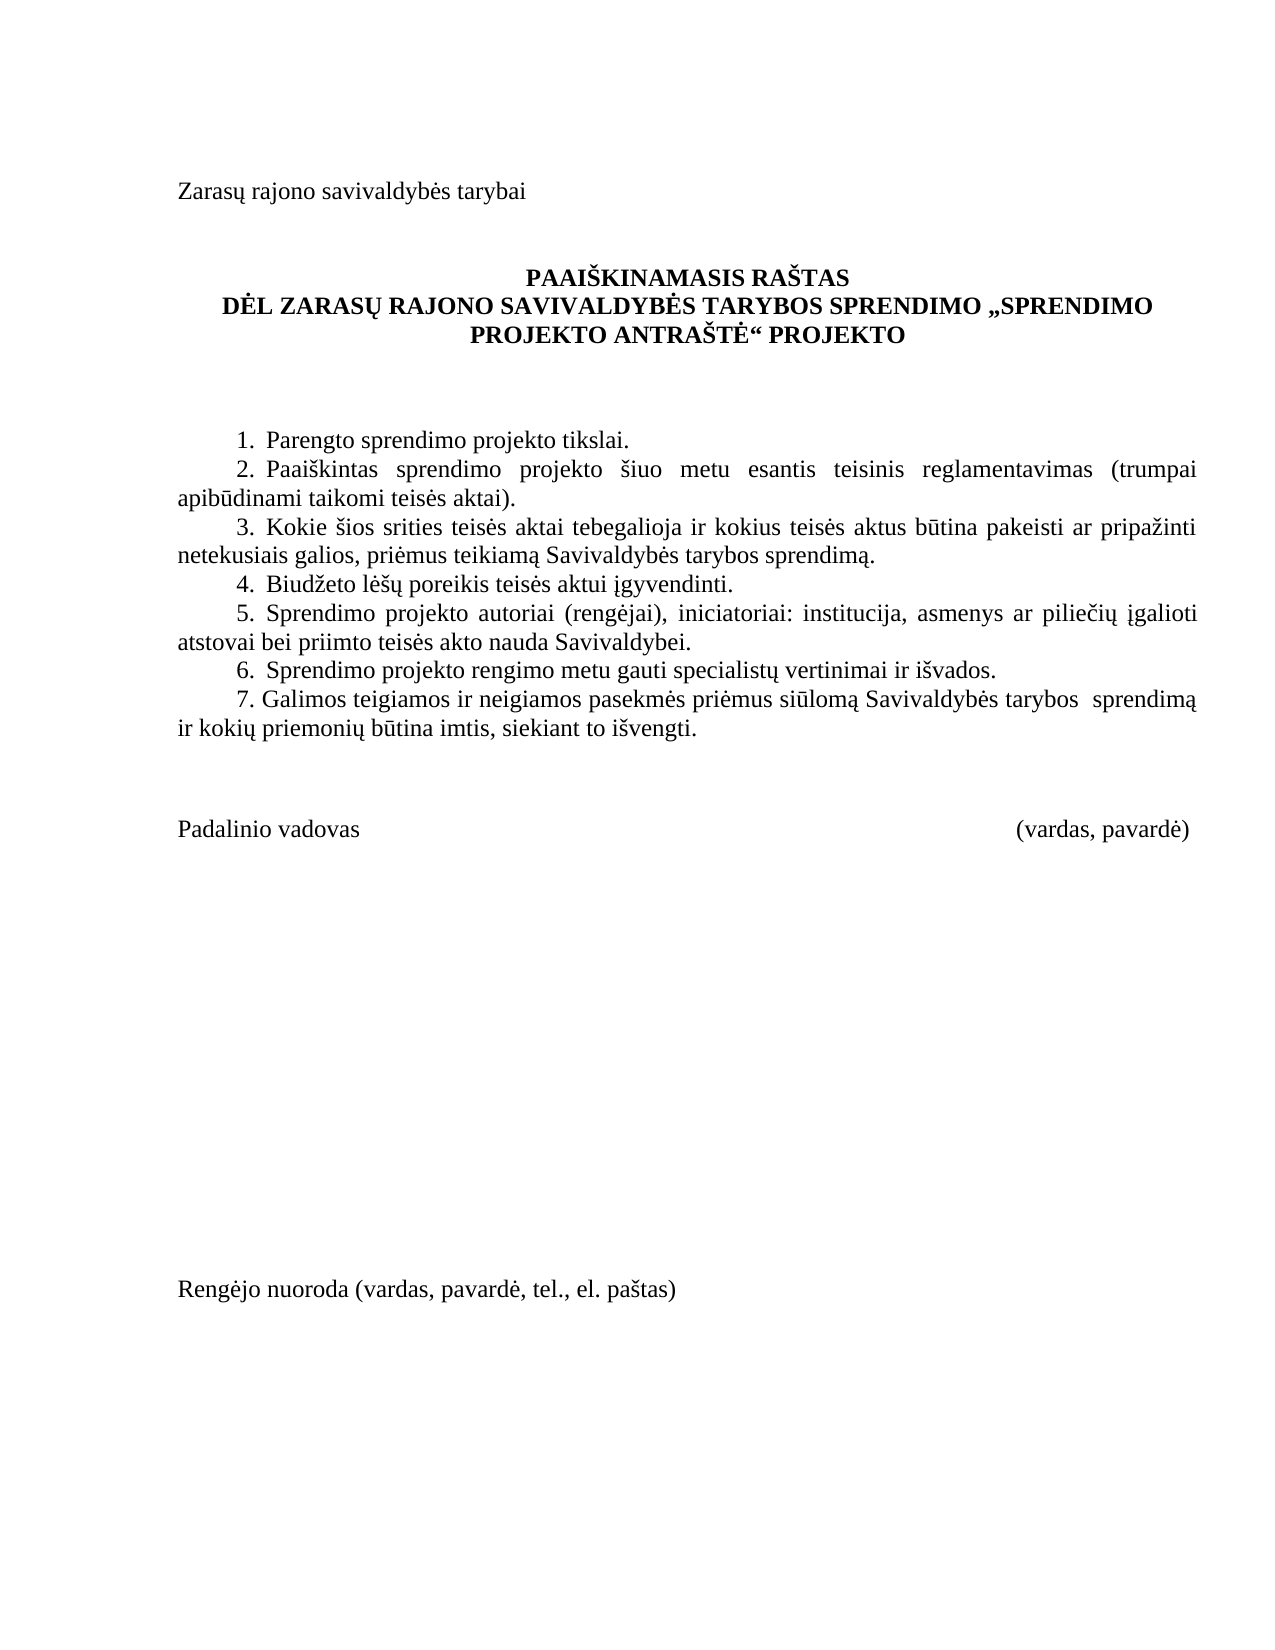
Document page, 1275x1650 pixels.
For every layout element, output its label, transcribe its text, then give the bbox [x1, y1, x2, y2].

text Zarasų rajono savivaldybės tarybai [177, 176, 1198, 205]
text 1. Parengto sprendimo projekto tikslai. [177, 426, 1198, 454]
text 7. Galimos teigiamos ir neigiamos pasekmės priėmus siūlomą Savivaldybės tarybos sprendimą ir kokių priemonių būtina imtis, siekiant to išvengti. [177, 684, 1198, 742]
text Rengėjo nuoroda (vardas, pavardė, tel., el. paštas) [177, 1274, 1198, 1302]
text 6. Sprendimo projekto rengimo metu gauti specialistų vertinimai ir išvados. [177, 656, 1198, 684]
text DĖL ZARASŲ RAJONO SAVIVALDYBĖS TARYBOS SPRENDIMO „SPRENDIMO PROJEKTO ANTRAŠTĖ“ PROJEKTO [177, 291, 1198, 349]
text Padalinio vadovas (vardas, pavardė) [177, 814, 1198, 842]
text PAAIŠKINAMASIS RAŠTAS [177, 263, 1198, 291]
text 5. Sprendimo projekto autoriai (rengėjai), iniciatoriai: institucija, asmenys ar piliečių įgalioti atstovai bei priimto teisės akto nauda Savivaldybei. [177, 598, 1198, 656]
text 4. Biudžeto lėšų poreikis teisės aktui įgyvendinti. [177, 569, 1198, 598]
text 2. Paaiškintas sprendimo projekto šiuo metu esantis teisinis reglamentavimas (trumpai apibūdinami taikomi teisės aktai). [177, 454, 1198, 512]
text 3. Kokie šios srities teisės aktai tebegalioja ir kokius teisės aktus būtina pakeisti ar pripažinti netekusiais galios, priėmus teikiamą Savivaldybės tarybos sprendimą. [177, 512, 1198, 569]
